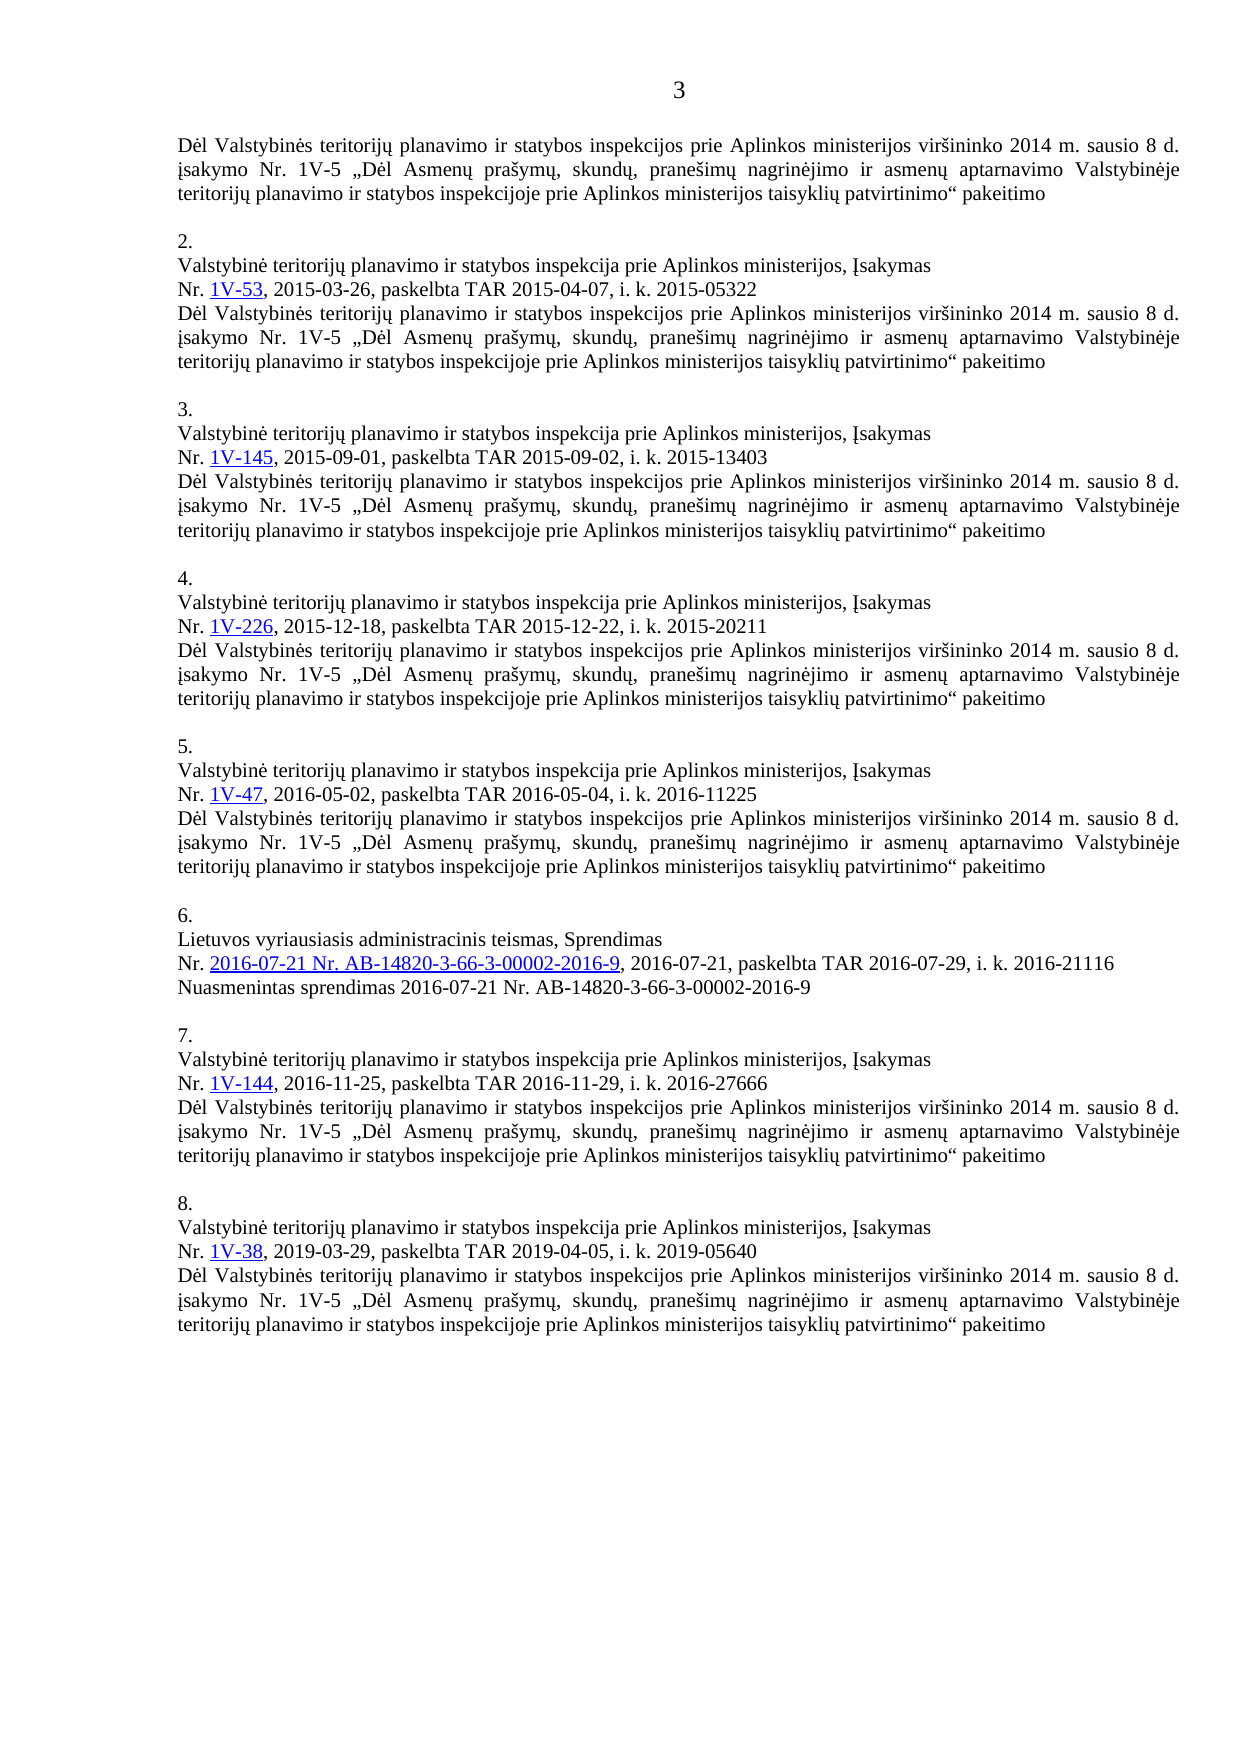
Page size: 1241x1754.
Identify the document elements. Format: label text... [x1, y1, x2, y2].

text Nr. 1V-144, 2016-11-25, paskelbta TAR 2016-11-29, i. k. 2016-27666 [177, 1071, 1181, 1095]
text Dėl Valstybinės teritorijų planavimo ir statybos inspekcijos prie Aplinkos ministerijos viršininko 2014 m. sausio 8 d. įsakymo Nr. 1V-5 „Dėl Asmenų prašymų, skundų, pranešimų nagrinėjimo ir asmenų aptarnavimo Valstybinėje teritorijų planavimo ir statybos inspekcijoje prie Aplinkos ministerijos taisyklių patvirtinimo“ pakeitimo [177, 132, 1181, 205]
text 2. [177, 229, 1181, 253]
text Nr. 1V-38, 2019-03-29, paskelbta TAR 2019-04-05, i. k. 2019-05640 [177, 1239, 1181, 1263]
text Nr. 1V-145, 2015-09-01, paskelbta TAR 2015-09-02, i. k. 2015-13403 [177, 445, 1181, 469]
text 8. [177, 1191, 1181, 1215]
text Dėl Valstybinės teritorijų planavimo ir statybos inspekcijos prie Aplinkos ministerijos viršininko 2014 m. sausio 8 d. įsakymo Nr. 1V-5 „Dėl Asmenų prašymų, skundų, pranešimų nagrinėjimo ir asmenų aptarnavimo Valstybinėje teritorijų planavimo ir statybos inspekcijoje prie Aplinkos ministerijos taisyklių patvirtinimo“ pakeitimo [177, 1095, 1181, 1167]
text Dėl Valstybinės teritorijų planavimo ir statybos inspekcijos prie Aplinkos ministerijos viršininko 2014 m. sausio 8 d. įsakymo Nr. 1V-5 „Dėl Asmenų prašymų, skundų, pranešimų nagrinėjimo ir asmenų aptarnavimo Valstybinėje teritorijų planavimo ir statybos inspekcijoje prie Aplinkos ministerijos taisyklių patvirtinimo“ pakeitimo [177, 469, 1181, 542]
text Dėl Valstybinės teritorijų planavimo ir statybos inspekcijos prie Aplinkos ministerijos viršininko 2014 m. sausio 8 d. įsakymo Nr. 1V-5 „Dėl Asmenų prašymų, skundų, pranešimų nagrinėjimo ir asmenų aptarnavimo Valstybinėje teritorijų planavimo ir statybos inspekcijoje prie Aplinkos ministerijos taisyklių patvirtinimo“ pakeitimo [177, 301, 1181, 373]
text Valstybinė teritorijų planavimo ir statybos inspekcija prie Aplinkos ministerijos, Įsakymas [177, 421, 1181, 445]
text 6. [177, 902, 1181, 927]
text Nr. 1V-226, 2015-12-18, paskelbta TAR 2015-12-22, i. k. 2015-20211 [177, 614, 1181, 638]
text Valstybinė teritorijų planavimo ir statybos inspekcija prie Aplinkos ministerijos, Įsakymas [177, 1047, 1181, 1071]
text Nr. 1V-53, 2015-03-26, paskelbta TAR 2015-04-07, i. k. 2015-05322 [177, 277, 1181, 301]
text Dėl Valstybinės teritorijų planavimo ir statybos inspekcijos prie Aplinkos ministerijos viršininko 2014 m. sausio 8 d. įsakymo Nr. 1V-5 „Dėl Asmenų prašymų, skundų, pranešimų nagrinėjimo ir asmenų aptarnavimo Valstybinėje teritorijų planavimo ir statybos inspekcijoje prie Aplinkos ministerijos taisyklių patvirtinimo“ pakeitimo [177, 806, 1181, 878]
text Lietuvos vyriausiasis administracinis teismas, Sprendimas [177, 927, 1181, 951]
text 3. [177, 397, 1181, 421]
text Nr. 1V-47, 2016-05-02, paskelbta TAR 2016-05-04, i. k. 2016-11225 [177, 782, 1181, 806]
text Dėl Valstybinės teritorijų planavimo ir statybos inspekcijos prie Aplinkos ministerijos viršininko 2014 m. sausio 8 d. įsakymo Nr. 1V-5 „Dėl Asmenų prašymų, skundų, pranešimų nagrinėjimo ir asmenų aptarnavimo Valstybinėje teritorijų planavimo ir statybos inspekcijoje prie Aplinkos ministerijos taisyklių patvirtinimo“ pakeitimo [177, 1263, 1181, 1336]
text 7. [177, 1023, 1181, 1047]
text Dėl Valstybinės teritorijų planavimo ir statybos inspekcijos prie Aplinkos ministerijos viršininko 2014 m. sausio 8 d. įsakymo Nr. 1V-5 „Dėl Asmenų prašymų, skundų, pranešimų nagrinėjimo ir asmenų aptarnavimo Valstybinėje teritorijų planavimo ir statybos inspekcijoje prie Aplinkos ministerijos taisyklių patvirtinimo“ pakeitimo [177, 638, 1181, 710]
text Valstybinė teritorijų planavimo ir statybos inspekcija prie Aplinkos ministerijos, Įsakymas [177, 253, 1181, 277]
text 5. [177, 734, 1181, 758]
text Nuasmenintas sprendimas 2016-07-21 Nr. AB-14820-3-66-3-00002-2016-9 [177, 975, 1181, 999]
text Valstybinė teritorijų planavimo ir statybos inspekcija prie Aplinkos ministerijos, Įsakymas [177, 758, 1181, 782]
text 4. [177, 566, 1181, 590]
text Valstybinė teritorijų planavimo ir statybos inspekcija prie Aplinkos ministerijos, Įsakymas [177, 590, 1181, 614]
text Valstybinė teritorijų planavimo ir statybos inspekcija prie Aplinkos ministerijos, Įsakymas [177, 1215, 1181, 1239]
text Nr. 2016-07-21 Nr. AB-14820-3-66-3-00002-2016-9, 2016-07-21, paskelbta TAR 2016-07-29, i. k. 2016-21116 [177, 951, 1181, 975]
